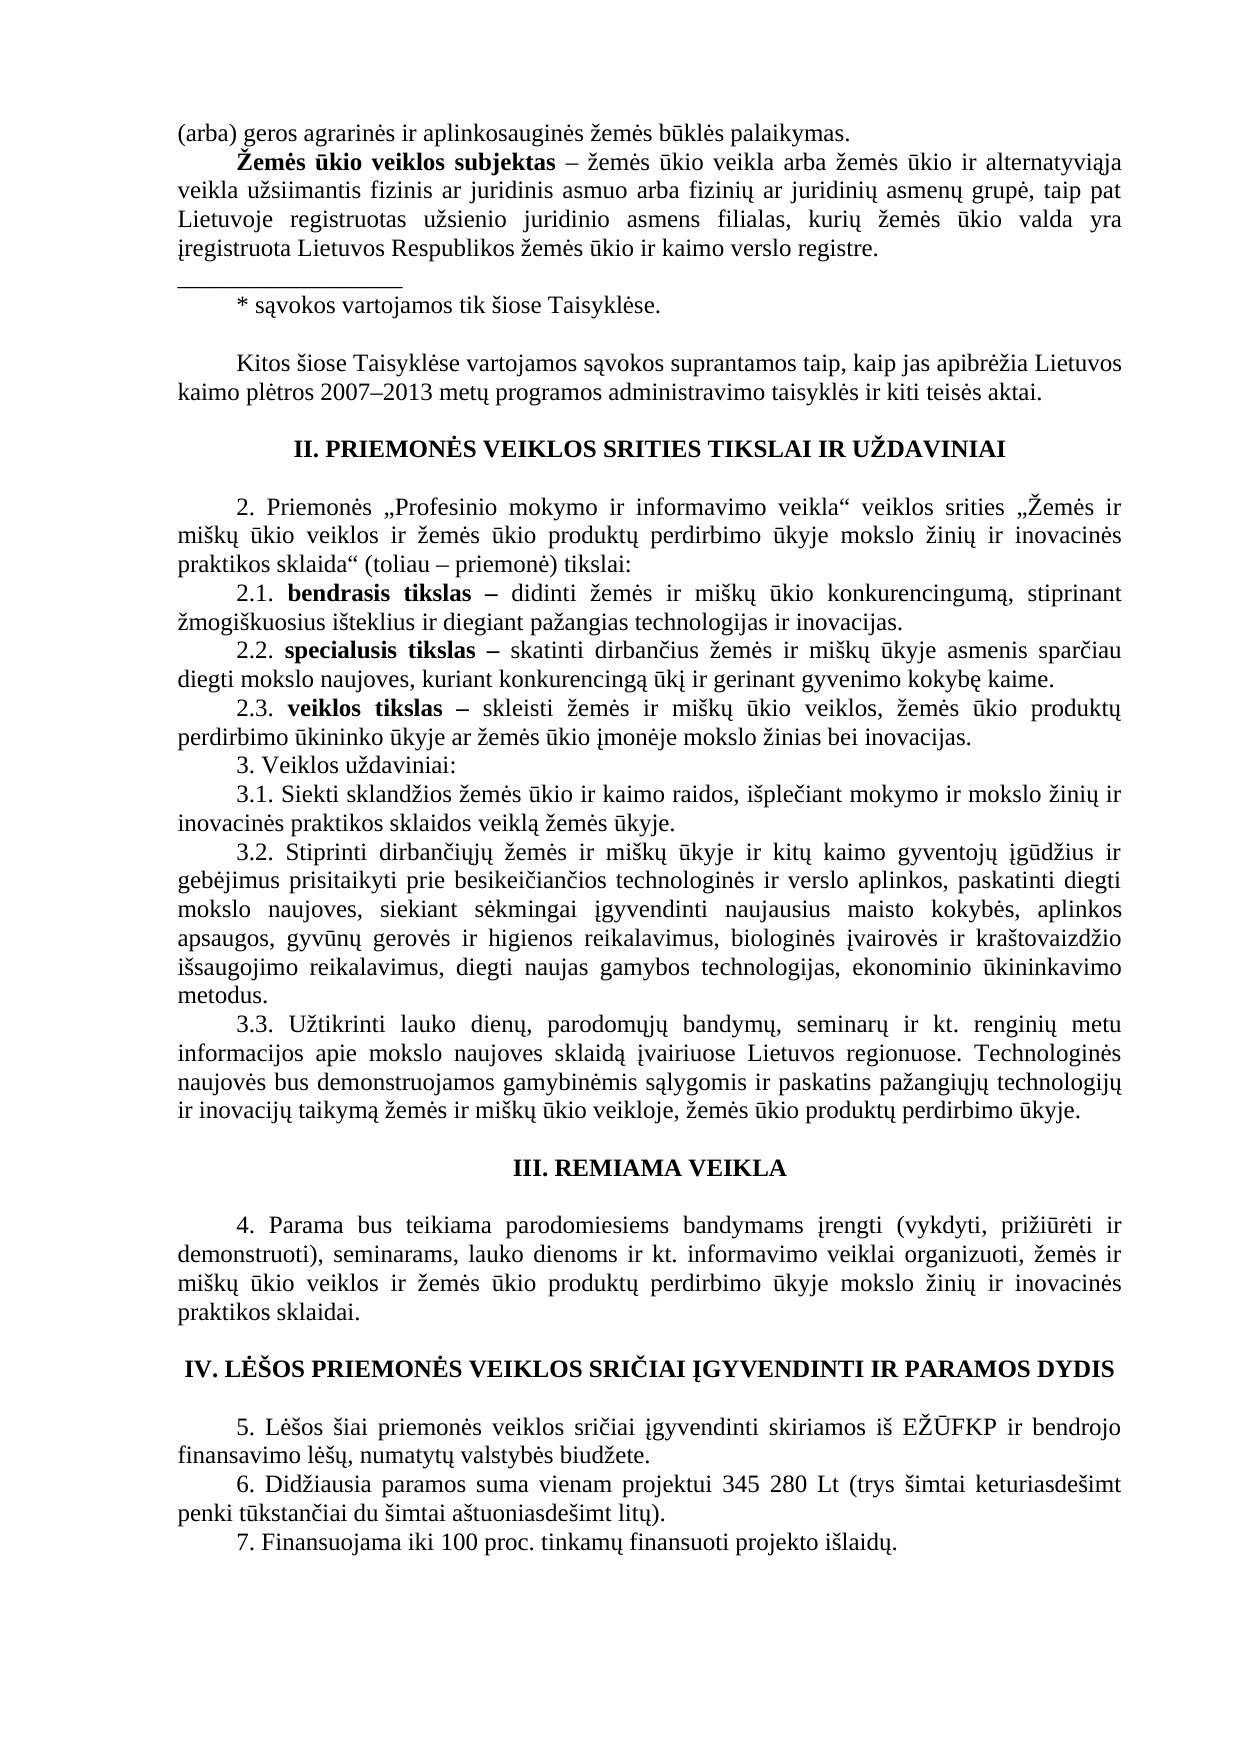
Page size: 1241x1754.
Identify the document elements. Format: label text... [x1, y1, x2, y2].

text 3.2. Stiprinti dirbančiųjų žemės ir miškų ūkyje ir kitų kaimo gyventojų įgūdžius ir gebėjimus prisitaikyti prie besikeičiančios technologinės ir verslo aplinkos, paskatinti diegti mokslo naujoves, siekiant sėkmingai įgyvendinti naujausius maisto kokybės, aplinkos apsaugos, gyvūnų gerovės ir higienos reikalavimus, biologinės įvairovės ir kraštovaizdžio išsaugojimo reikalavimus, diegti naujas gamybos technologijas, ekonominio ūkininkavimo metodus. [177, 837, 1122, 1009]
text 2. Priemonės „Profesinio mokymo ir informavimo veikla“ veiklos srities „Žemės ir miškų ūkio veiklos ir žemės ūkio produktų perdirbimo ūkyje mokslo žinių ir inovacinės praktikos sklaida“ (toliau – priemonė) tikslai: [177, 492, 1122, 578]
text 4. Parama bus teikiama parodomiesiems bandymams įrengti (vykdyti, prižiūrėti ir demonstruoti), seminarams, lauko dienoms ir kt. informavimo veiklai organizuoti, žemės ir miškų ūkio veiklos ir žemės ūkio produktų perdirbimo ūkyje mokslo žinių ir inovacinės praktikos sklaidai. [177, 1211, 1122, 1326]
text 3. Veiklos uždaviniai: [177, 751, 1122, 779]
text 2.2. specialusis tikslas – skatinti dirbančius žemės ir miškų ūkyje asmenis sparčiau diegti mokslo naujoves, kuriant konkurencingą ūkį ir gerinant gyvenimo kokybę kaime. [177, 636, 1122, 693]
text 6. Didžiausia paramos suma vienam projektui 345 280 Lt (trys šimtai keturiasdešimt penki tūkstančiai du šimtai aštuoniasdešimt litų). [177, 1469, 1122, 1527]
text 2.3. veiklos tikslas – skleisti žemės ir miškų ūkio veiklos, žemės ūkio produktų perdirbimo ūkininko ūkyje ar žemės ūkio įmonėje mokslo žinias bei inovacijas. [177, 693, 1122, 751]
text (arba) geros agrarinės ir aplinkosauginės žemės būklės palaikymas. [177, 118, 1122, 147]
text Žemės ūkio veiklos subjektas – žemės ūkio veikla arba žemės ūkio ir alternatyviąja veikla užsiimantis fizinis ar juridinis asmuo arba fizinių ar juridinių asmenų grupė, taip pat Lietuvoje registruotas užsienio juridinio asmens filialas, kurių žemės ūkio valda yra įregistruota Lietuvos Respublikos žemės ūkio ir kaimo verslo registre. [177, 147, 1122, 262]
text 3.1. Siekti sklandžios žemės ūkio ir kaimo raidos, išplečiant mokymo ir mokslo žinių ir inovacinės praktikos sklaidos veiklą žemės ūkyje. [177, 779, 1122, 837]
text __________________ [177, 262, 1122, 291]
text IV. LĖŠOS PRIEMONĖS VEIKLOS SRIČIAI ĮGYVENDINTI IR PARAMOS DYDIS [177, 1354, 1122, 1383]
text 5. Lėšos šiai priemonės veiklos sričiai įgyvendinti skiriamos iš EŽŪFKP ir bendrojo finansavimo lėšų, numatytų valstybės biudžete. [177, 1412, 1122, 1469]
text II. PRIEMONĖS VEIKLOS SRITIES TIKSLAI IR UŽDAVINIAI [177, 434, 1122, 463]
text III. REMIAMA VEIKLA [177, 1153, 1122, 1182]
text * sąvokos vartojamos tik šiose Taisyklėse. [177, 291, 1122, 319]
text 3.3. Užtikrinti lauko dienų, parodomųjų bandymų, seminarų ir kt. renginių metu informacijos apie mokslo naujoves sklaidą įvairiuose Lietuvos regionuose. Technologinės naujovės bus demonstruojamos gamybinėmis sąlygomis ir paskatins pažangiųjų technologijų ir inovacijų taikymą žemės ir miškų ūkio veikloje, žemės ūkio produktų perdirbimo ūkyje. [177, 1009, 1122, 1124]
text 7. Finansuojama iki 100 proc. tinkamų finansuoti projekto išlaidų. [177, 1527, 1122, 1556]
text Kitos šiose Taisyklėse vartojamos sąvokos suprantamos taip, kaip jas apibrėžia Lietuvos kaimo plėtros 2007–2013 metų programos administravimo taisyklės ir kiti teisės aktai. [177, 348, 1122, 406]
text 2.1. bendrasis tikslas – didinti žemės ir miškų ūkio konkurencingumą, stiprinant žmogiškuosius išteklius ir diegiant pažangias technologijas ir inovacijas. [177, 578, 1122, 636]
